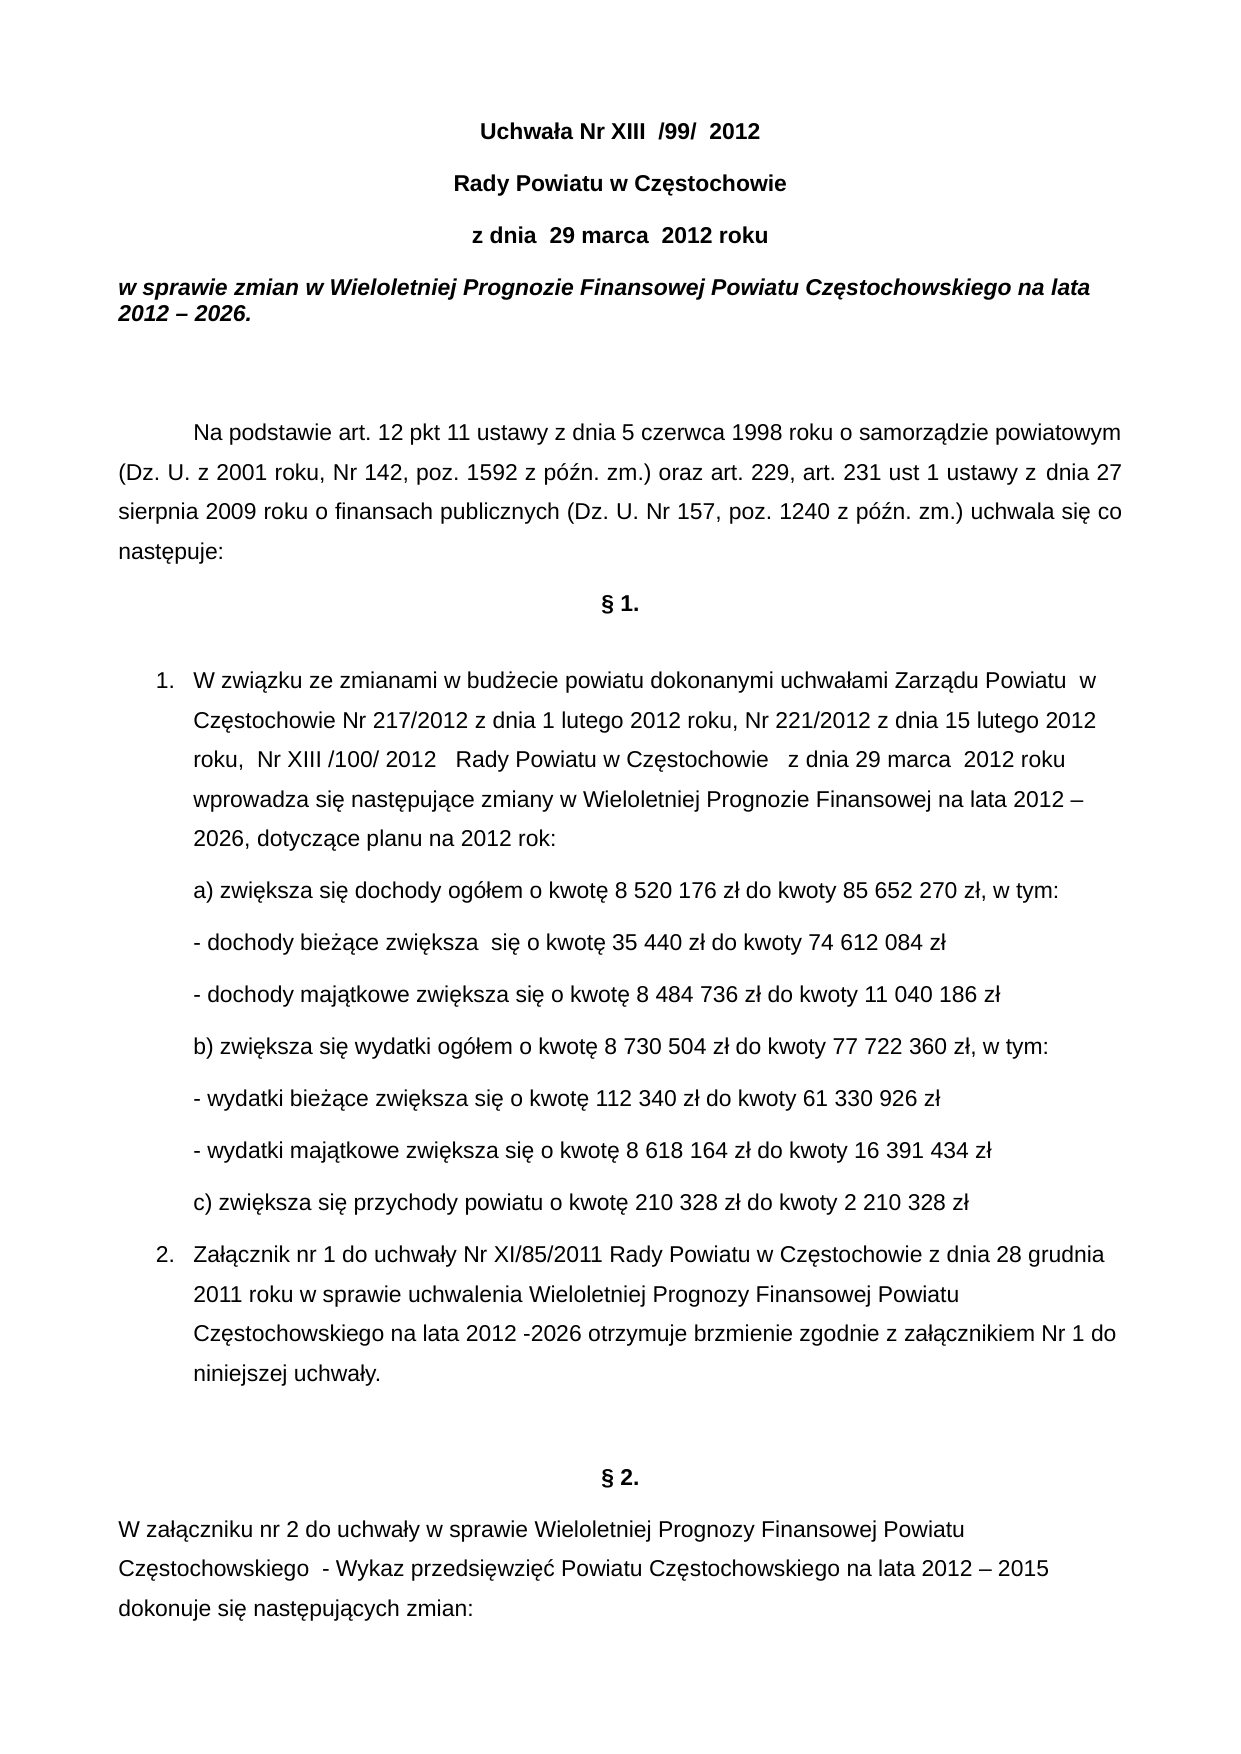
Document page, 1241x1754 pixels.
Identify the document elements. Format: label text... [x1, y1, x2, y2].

list Załącznik nr 1 do uchwały Nr XI/85/2011 Rady Powiatu w Częstochowie z dnia 28 grudnia 2011 roku w sprawie uchwalenia Wieloletniej Prognozy Finansowej Powiatu Częstochowskiego na lata 2012 -2026 otrzymuje brzmienie zgodnie z załącznikiem Nr 1 do niniejszej uchwały. [156, 1241, 1122, 1386]
list a) zwiększa się dochody ogółem o kwotę 8 520 176 zł do kwoty 85 652 270 zł, w tym: [156, 877, 1122, 904]
list - wydatki majątkowe zwiększa się o kwotę 8 618 164 zł do kwoty 16 391 434 zł [156, 1137, 1122, 1164]
text z dnia 29 marca 2012 roku [118, 222, 1122, 248]
text § 1. [118, 590, 1122, 616]
list W związku ze zmianami w budżecie powiatu dokonanymi uchwałami Zarządu Powiatu w Częstochowie Nr 217/2012 z dnia 1 lutego 2012 roku, Nr 221/2012 z dnia 15 lutego 2012 roku, Nr XIII /100/ 2012 Rady Powiatu w Częstochowie z dnia 29 marca 2012 roku wprowadza się następujące zmiany w Wieloletniej Prognozie Finansowej na lata 2012 – 2026, dotyczące planu na 2012 rok: [156, 667, 1122, 852]
text W załączniku nr 2 do uchwały w sprawie Wieloletniej Prognozy Finansowej Powiatu Częstochowskiego - Wykaz przedsięwzięć Powiatu Częstochowskiego na lata 2012 – 2015 dokonuje się następujących zmian: [118, 1516, 1122, 1621]
text Rady Powiatu w Częstochowie [118, 170, 1122, 196]
text Uchwała Nr XIII /99/ 2012 [118, 118, 1122, 144]
text w sprawie zmian w Wieloletniej Prognozie Finansowej Powiatu Częstochowskiego na lata 2012 – 2026. [118, 274, 1122, 327]
text § 2. [118, 1464, 1122, 1490]
list - dochody majątkowe zwiększa się o kwotę 8 484 736 zł do kwoty 11 040 186 zł [156, 981, 1122, 1008]
text Na podstawie art. 12 pkt 11 ustawy z dnia 5 czerwca 1998 roku o samorządzie powiatowym (Dz. U. z 2001 roku, Nr 142, poz. 1592 z późn. zm.) oraz art. 229, art. 231 ust 1 ustawy z dnia 27 sierpnia 2009 roku o finansach publicznych (Dz. U. Nr 157, poz. 1240 z późn. zm.) uchwala się co następuje: [118, 417, 1122, 564]
list - wydatki bieżące zwiększa się o kwotę 112 340 zł do kwoty 61 330 926 zł [156, 1085, 1122, 1112]
list - dochody bieżące zwiększa się o kwotę 35 440 zł do kwoty 74 612 084 zł [156, 929, 1122, 956]
list c) zwiększa się przychody powiatu o kwotę 210 328 zł do kwoty 2 210 328 zł [156, 1189, 1122, 1216]
list b) zwiększa się wydatki ogółem o kwotę 8 730 504 zł do kwoty 77 722 360 zł, w tym: [156, 1033, 1122, 1060]
